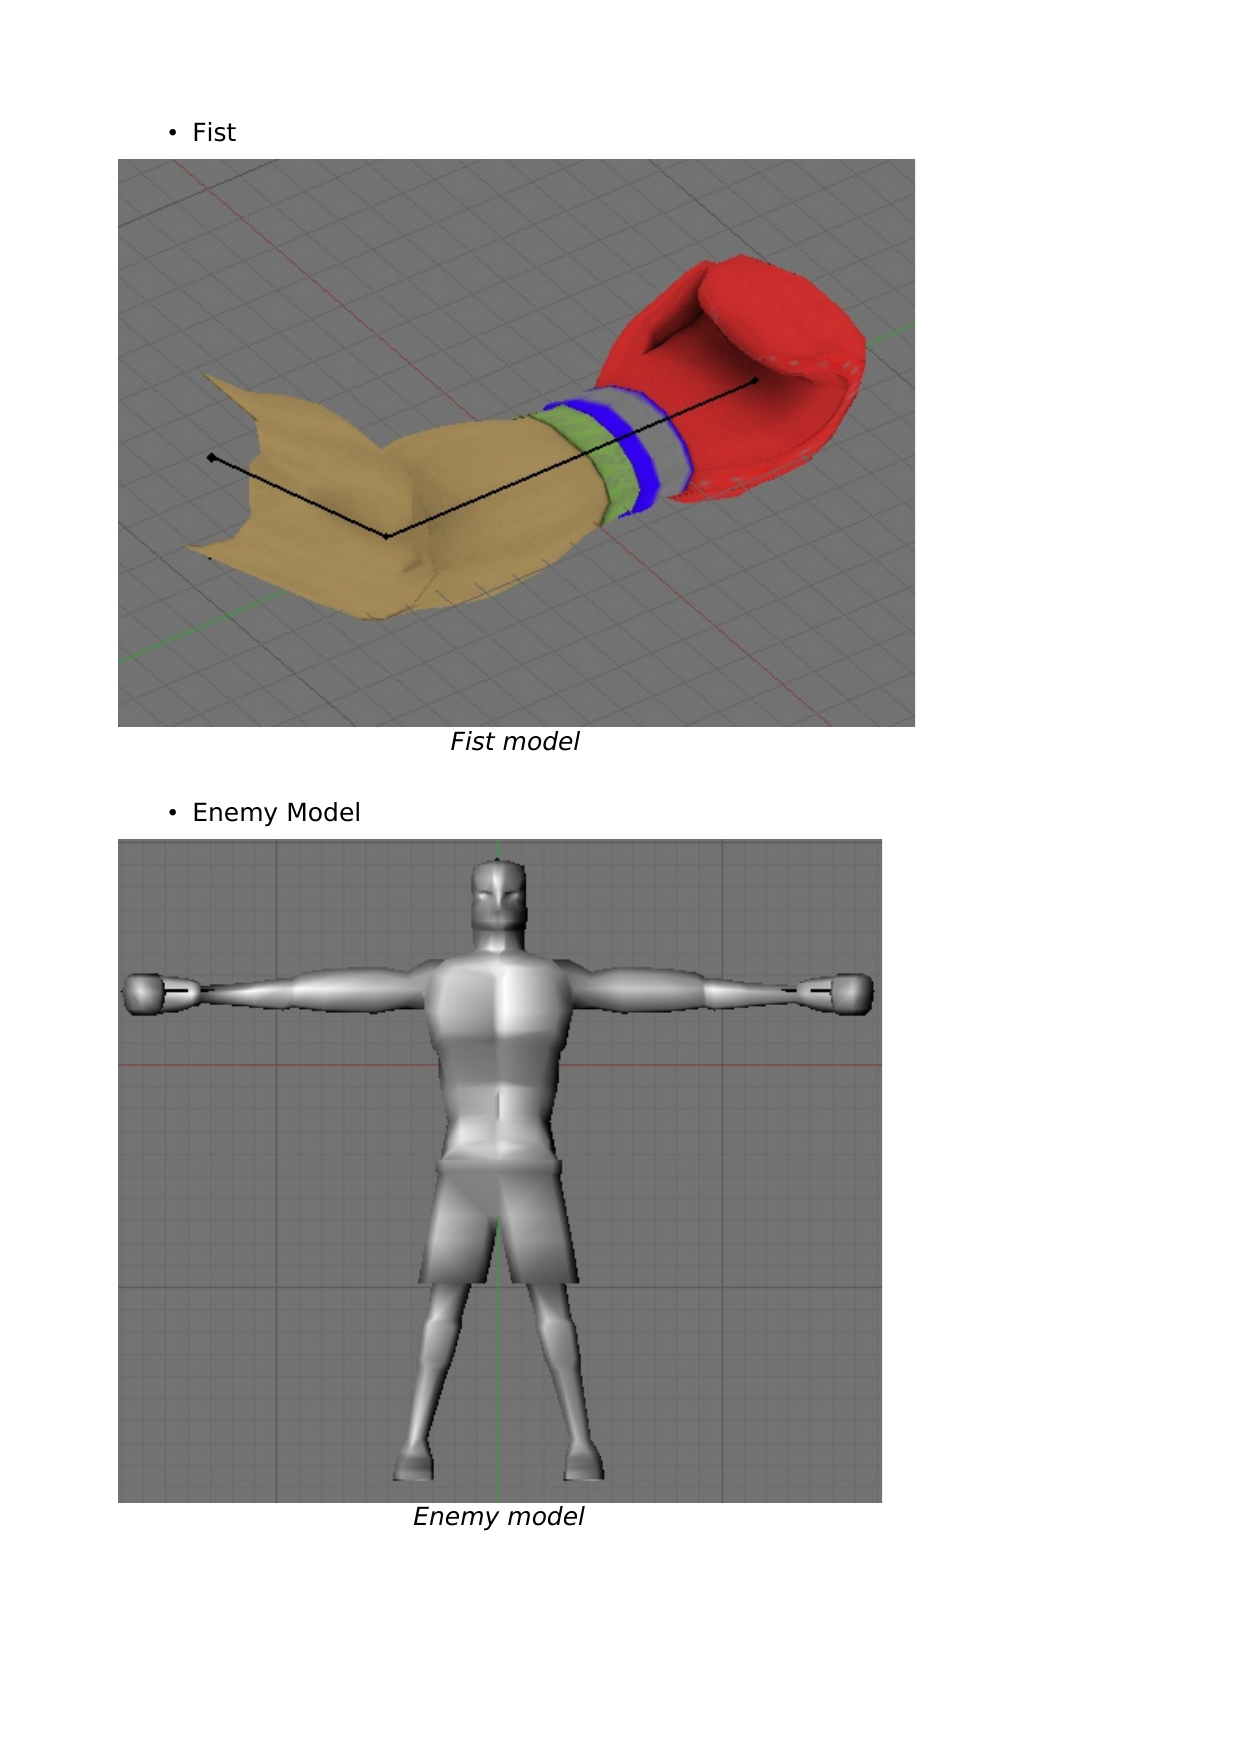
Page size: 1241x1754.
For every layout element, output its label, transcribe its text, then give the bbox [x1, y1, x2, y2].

list Enemy Model [177, 798, 1122, 827]
picture [118, 839, 883, 1503]
picture [118, 159, 915, 727]
list Fist [177, 118, 1122, 147]
text Enemy model [118, 1503, 882, 1531]
text Fist model [118, 727, 915, 756]
